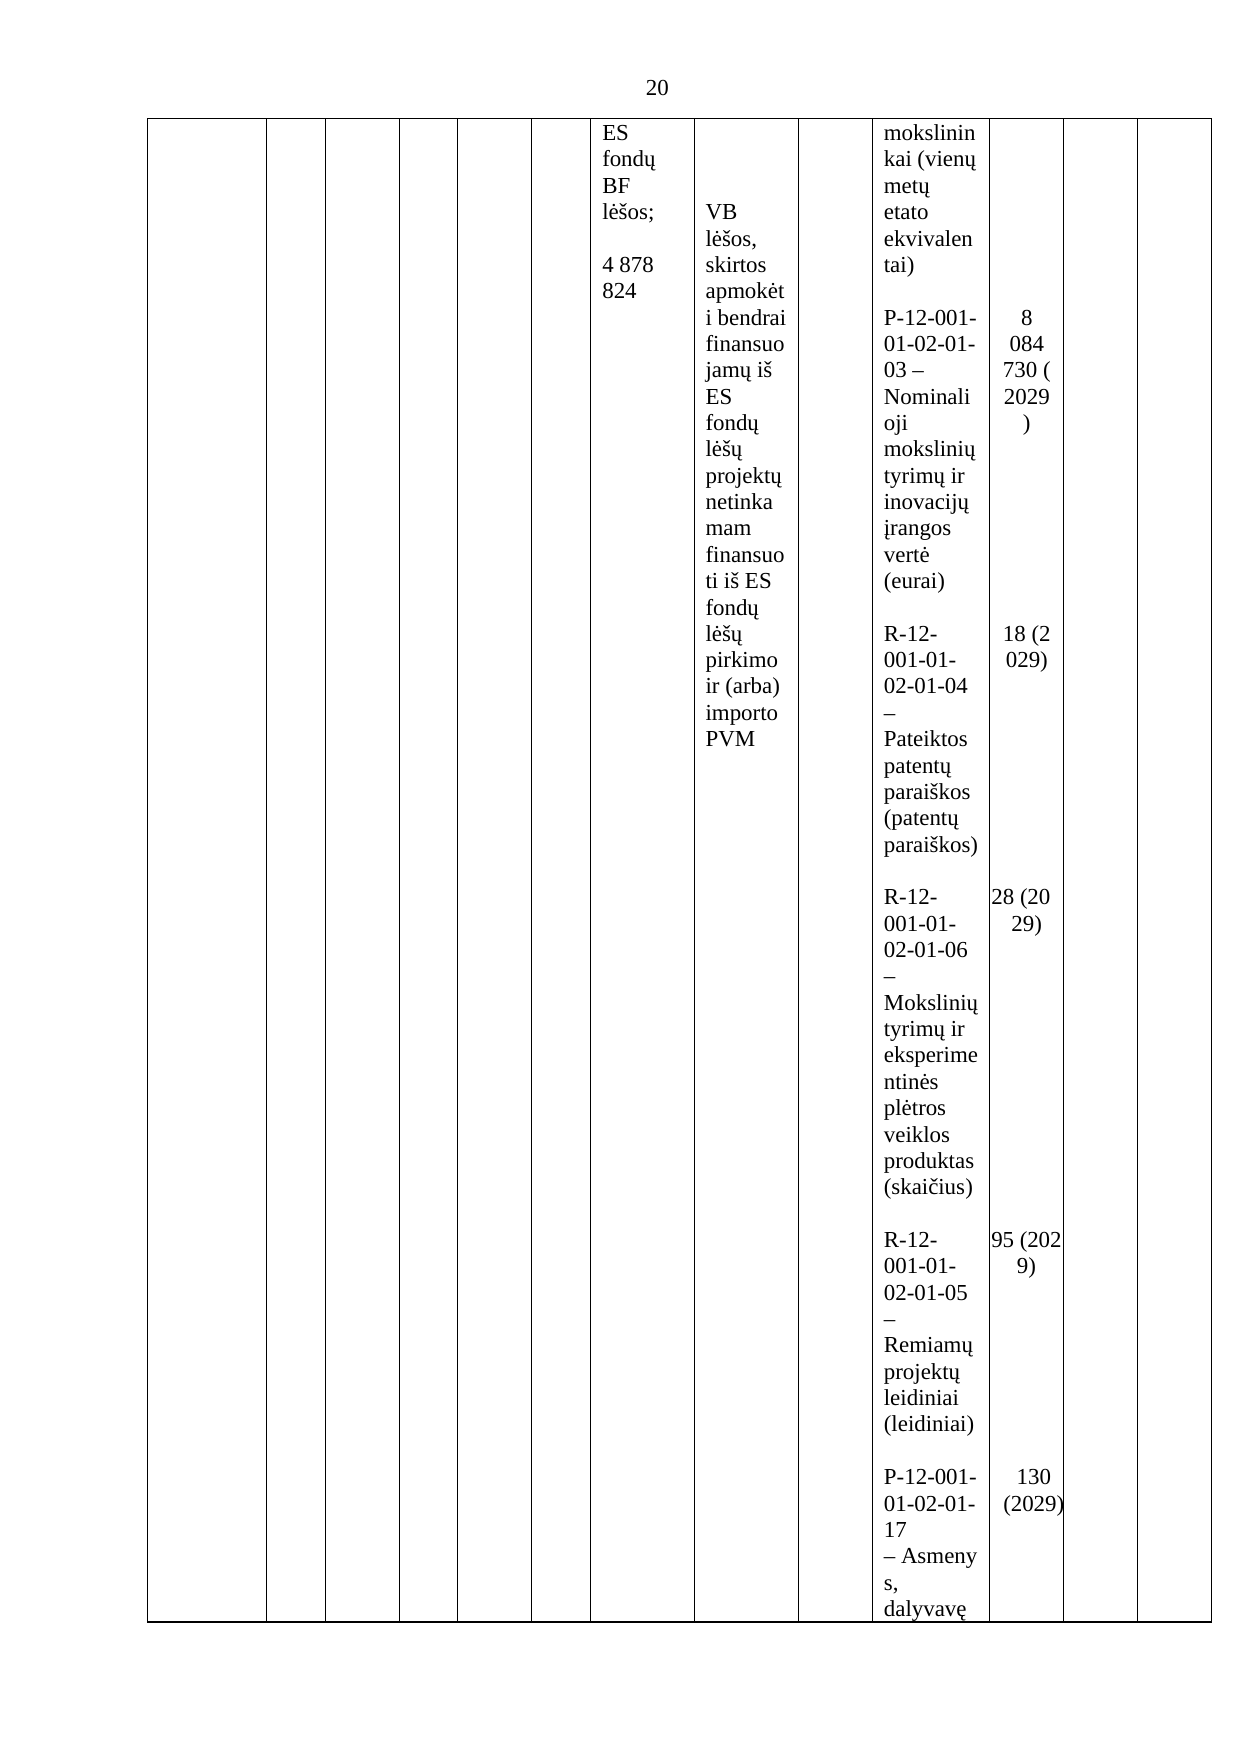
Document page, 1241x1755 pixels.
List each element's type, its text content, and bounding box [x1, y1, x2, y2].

table_cell [532, 119, 590, 1621]
table_cell - [1138, 119, 1211, 1621]
table_cell ERPF [799, 119, 872, 1621]
table_cell [400, 119, 457, 1621]
table_cell 8 084 730 (2029) 18 (2029) 28 (2029) 95 (2029) 130 (2029) [990, 119, 1063, 1621]
table_cell [458, 119, 531, 1621]
table_cell P-12-001-01-02-01-01 – Paramą gavusiose mokslinių tyrimų įstaigose dirbantys mokslininkai (vienų metų etato ekvivalentai) P-12-001-01-02-01-03 – Nominalioji mokslinių tyrimų ir inovacijų įrangos vertė (eurai) R-12-001-01-02-01-04 – Pateiktos patentų paraiškos (patentų paraiškos) R-12-001-01-02-01-06 – Mokslinių tyrimų ir eksperimentinės plėtros veiklos produktas (skaičius) R-12-001-01-02-01-05 – Remiamų projektų leidiniai (leidiniai) P-12-001-01-02-01-17 – Asmenys, dalyvavę EURO HPC centro veiklose (skaičius) P-12-001-01-02-01-18 – LINO renginiai / susitikimai apie ES tarptautines programas, iniciatyvas bei galimybes, aktualias Lietuvos mokslo ir inovacijų ekosistemai (skaičius) P-12-001-01-02-01-23 – Išlaikytos nacionalinių kontaktinių asmenų pareigybės (vienetai) [873, 119, 989, 1621]
table_cell ES fondų BF lėšos; 4 878 824 [591, 119, 694, 1621]
table_cell [148, 119, 266, 1621]
table_cell [326, 119, 399, 1621]
table_cell [1064, 119, 1137, 1621]
table_cell [267, 119, 325, 1621]
table_cell VB lėšos, skirtos apmokėti bendrai finansuojamų iš ES fondų lėšų projektų netinkamam finansuoti iš ES fondų lėšų pirkimo ir (arba) importo PVM [695, 119, 798, 1621]
